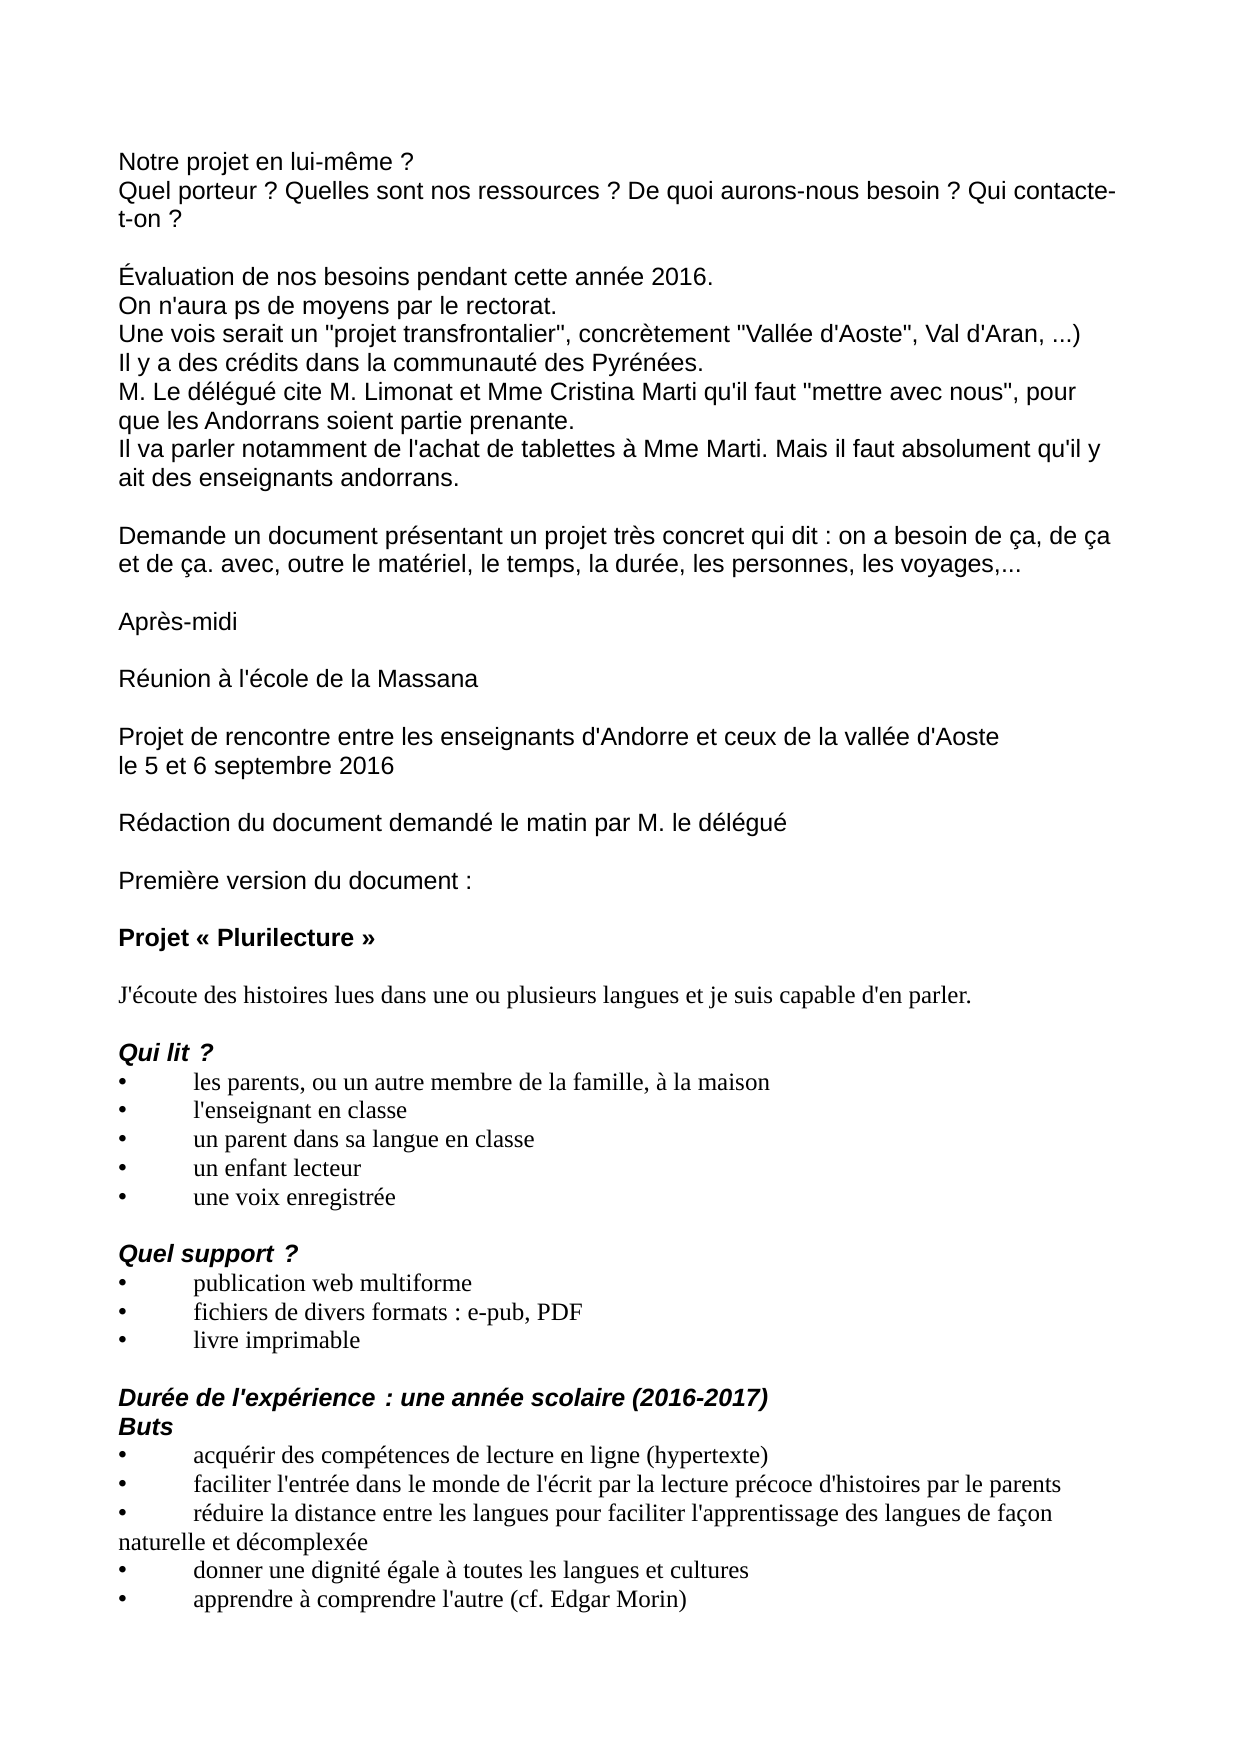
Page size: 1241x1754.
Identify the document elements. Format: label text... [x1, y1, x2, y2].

subtitle Demande un document présentant un projet très concret qui dit : on a besoin de ça, de ça et de ça. avec, outre le matériel, le temps, la durée, les personnes, les voyages,... [118, 521, 1122, 578]
subtitle Évaluation de nos besoins pendant cette année 2016. [118, 262, 1122, 291]
subtitle Rédaction du document demandé le matin par M. le délégué [118, 808, 1122, 837]
subtitle Quel support ? [118, 1239, 1122, 1268]
subtitle Il va parler notamment de l'achat de tablettes à Mme Marti. Mais il faut absolument qu'il y ait des enseignants andorrans. [118, 434, 1122, 492]
subtitle On n'aura ps de moyens par le rectorat. [118, 291, 1122, 319]
list les parents, ou un autre membre de la famille, à la maison [118, 1067, 1122, 1096]
subtitle Après-midi [118, 607, 1122, 636]
list fichiers de divers formats : e-pub, PDF [118, 1297, 1122, 1326]
list un enfant lecteur [118, 1153, 1122, 1182]
text J'écoute des histoires lues dans une ou plusieurs langues et je suis capable d'en parler. [118, 981, 1122, 1009]
list acquérir des compétences de lecture en ligne (hypertexte) [118, 1441, 1122, 1469]
list publication web multiforme [118, 1268, 1122, 1297]
subtitle Il y a des crédits dans la communauté des Pyrénées. [118, 348, 1122, 377]
subtitle Qui lit ? [118, 1038, 1122, 1067]
subtitle Une vois serait un "projet transfrontalier", concrètement "Vallée d'Aoste", Val d'Aran, ...) [118, 319, 1122, 348]
subtitle Durée de l'expérience : une année scolaire (2016-2017) [118, 1383, 1122, 1412]
list l'enseignant en classe [118, 1096, 1122, 1124]
list un parent dans sa langue en classe [118, 1124, 1122, 1153]
subtitle Réunion à l'école de la Massana [118, 664, 1122, 693]
list apprendre à comprendre l'autre (cf. Edgar Morin) [118, 1584, 1122, 1613]
subtitle Notre projet en lui-même ? [118, 147, 1122, 176]
list donner une dignité égale à toutes les langues et cultures [118, 1556, 1122, 1584]
list faciliter l'entrée dans le monde de l'écrit par la lecture précoce d'histoires par le parents [118, 1469, 1122, 1498]
list réduire la distance entre les langues pour faciliter l'apprentissage des langues de façon naturelle et décomplexée [118, 1498, 1122, 1556]
subtitle le 5 et 6 septembre 2016 [118, 751, 1122, 779]
subtitle M. Le délégué cite M. Limonat et Mme Cristina Marti qu'il faut "mettre avec nous", pour que les Andorrans soient partie prenante. [118, 377, 1122, 434]
list une voix enregistrée [118, 1182, 1122, 1211]
subtitle Première version du document : [118, 866, 1122, 894]
list livre imprimable [118, 1326, 1122, 1354]
subtitle Projet de rencontre entre les enseignants d'Andorre et ceux de la vallée d'Aoste [118, 722, 1122, 751]
subtitle Quel porteur ? Quelles sont nos ressources ? De quoi aurons-nous besoin ? Qui contacte-t-on ? [118, 176, 1122, 233]
subtitle Projet « Plurilecture » [118, 923, 1122, 952]
subtitle Buts [118, 1412, 1122, 1441]
